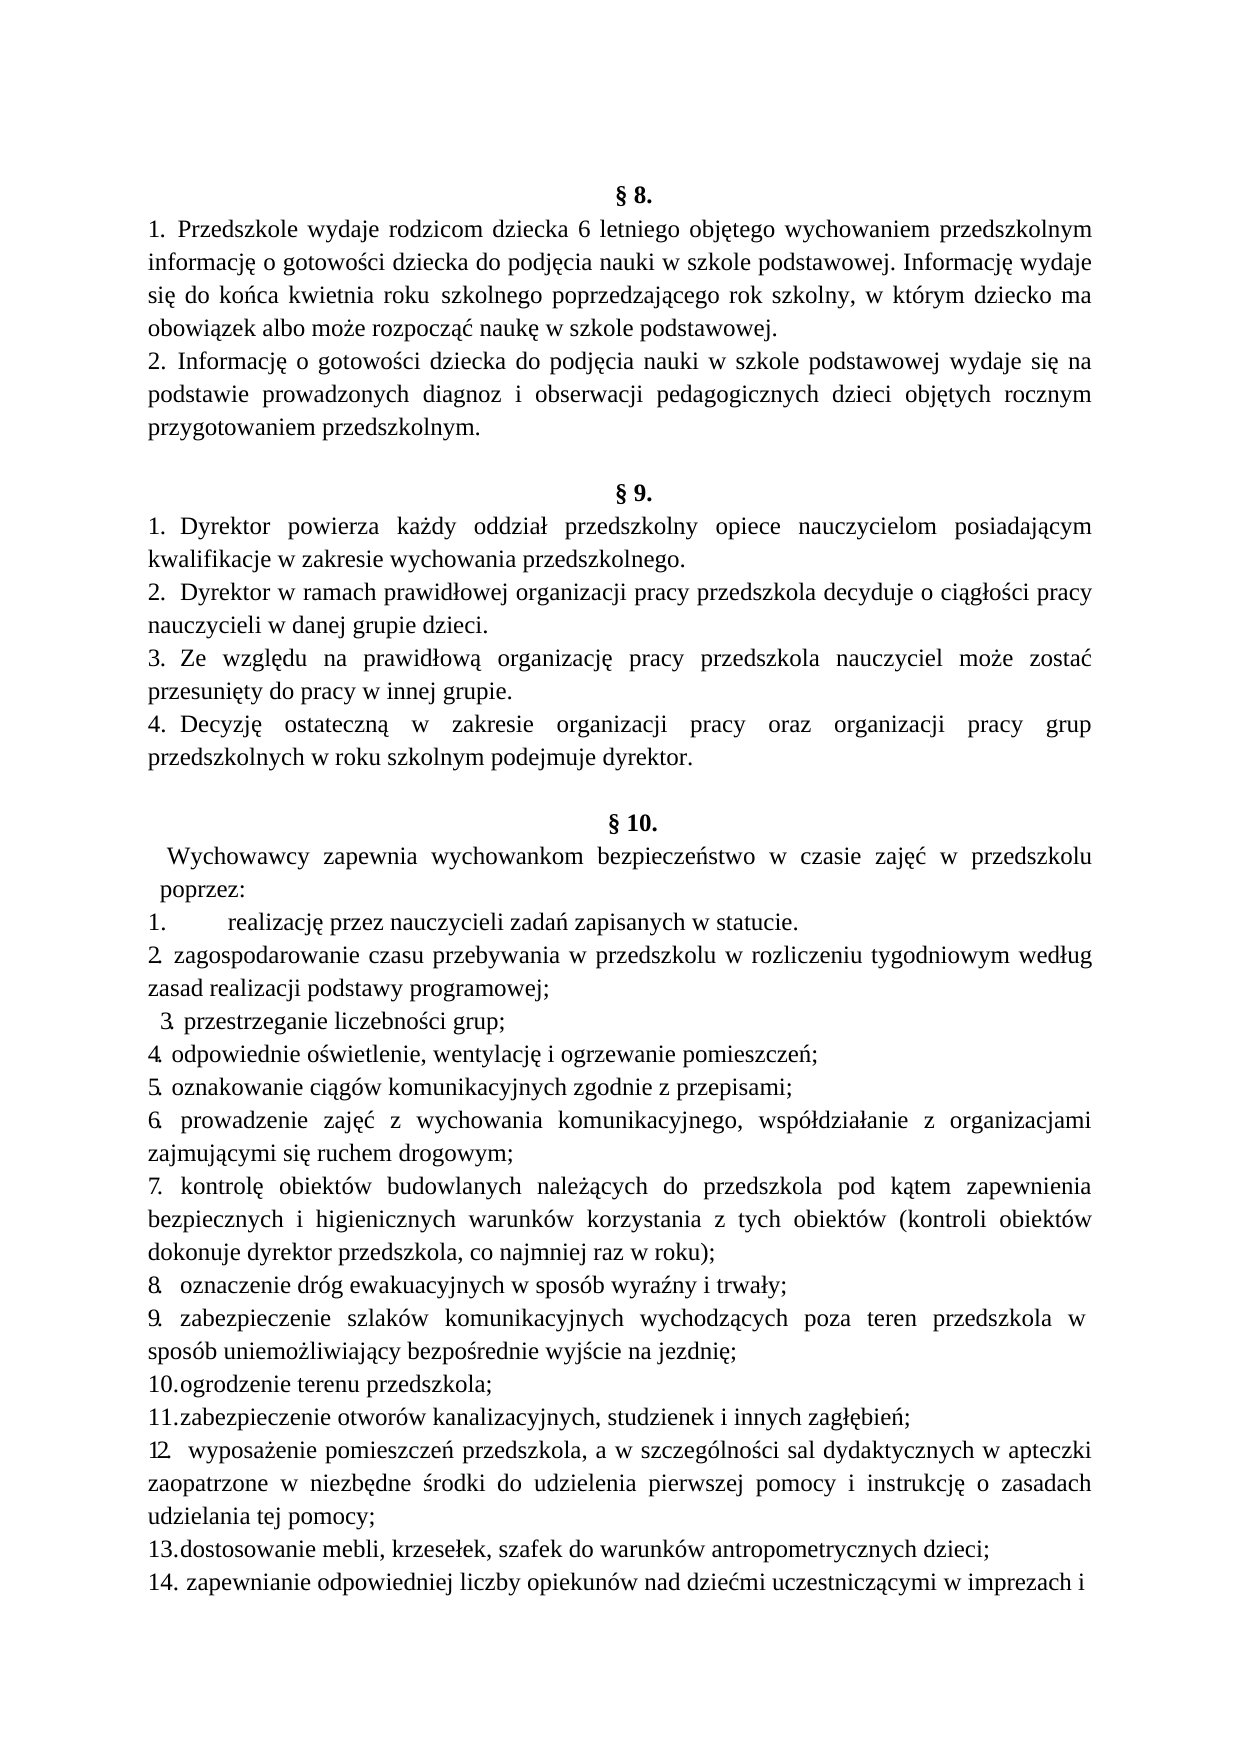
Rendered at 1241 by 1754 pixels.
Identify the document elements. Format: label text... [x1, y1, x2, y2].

text § 10. [608, 808, 1093, 837]
list Dyrektor w ramach prawidłowej organizacji pracy przedszkola decyduje o ciągłości pracy nauczycieli w danej grupie dzieci. [148, 577, 1093, 639]
list zagospodarowanie czasu przebywania w przedszkolu w rozliczeniu tygodniowym według zasad realizacji podstawy programowej; [148, 940, 1093, 1002]
list realizację przez nauczycieli zadań zapisanych w statucie. [148, 907, 1093, 936]
list zabezpieczenie otworów kanalizacyjnych, studzienek i innych zagłębień; [148, 1402, 1093, 1431]
list Dyrektor powierza każdy oddział przedszkolny opiece nauczycielom posiadającym kwalifikacje w zakresie wychowania przedszkolnego. [148, 511, 1093, 573]
list oznaczenie dróg ewakuacyjnych w sposób wyraźny i trwały; [148, 1270, 1093, 1299]
text Wychowawcy zapewnia wychowankom bezpieczeństwo w czasie zajęć w przedszkolu poprzez: [159, 841, 1093, 903]
text § 9. [615, 478, 1093, 507]
text § 8. [615, 181, 1093, 209]
list prowadzenie zajęć z wychowania komunikacyjnego, współdziałanie z organizacjami zajmującymi się ruchem drogowym; [148, 1105, 1093, 1167]
list Przedszkole wydaje rodzicom dziecka 6 letniego objętego wychowaniem przedszkolnym informację o gotowości dziecka do podjęcia nauki w szkole podstawowej. Informację wydaje się do końca kwietnia roku szkolnego poprzedzającego rok szkolny, w którym dziecko ma obowiązek albo może rozpocząć naukę w szkole podstawowej. [148, 214, 1093, 341]
list wyposażenie pomieszczeń przedszkola, a w szczególności sal dydaktycznych w apteczki zaopatrzone w niezbędne środki do udzielenia pierwszej pomocy i instrukcję o zasadach udzielania tej pomocy; [148, 1435, 1093, 1530]
list ogrodzenie terenu przedszkola; [148, 1369, 1093, 1398]
list zapewnianie odpowiedniej liczby opiekunów nad dziećmi uczestniczącymi w imprezach i [148, 1567, 1093, 1596]
list zabezpieczenie szlaków komunikacyjnych wychodzących poza teren przedszkola w sposób uniemożliwiający bezpośrednie wyjście na jezdnię; [148, 1303, 1093, 1365]
list Informację o gotowości dziecka do podjęcia nauki w szkole podstawowej wydaje się na podstawie prowadzonych diagnoz i obserwacji pedagogicznych dzieci objętych rocznym przygotowaniem przedszkolnym. [148, 346, 1093, 441]
list Ze względu na prawidłową organizację pracy przedszkola nauczyciel może zostać przesunięty do pracy w innej grupie. [148, 643, 1093, 705]
list oznakowanie ciągów komunikacyjnych zgodnie z przepisami; [148, 1072, 1093, 1101]
list przestrzeganie liczebności grup; [160, 1006, 1093, 1035]
list odpowiednie oświetlenie, wentylację i ogrzewanie pomieszczeń; [148, 1039, 1093, 1068]
list Decyzję ostateczną w zakresie organizacji pracy oraz organizacji pracy grup przedszkolnych w roku szkolnym podejmuje dyrektor. [148, 709, 1093, 771]
list dostosowanie mebli, krzesełek, szafek do warunków antropometrycznych dzieci; [148, 1534, 1093, 1563]
list kontrolę obiektów budowlanych należących do przedszkola pod kątem zapewnienia bezpiecznych i higienicznych warunków korzystania z tych obiektów (kontroli obiektów dokonuje dyrektor przedszkola, co najmniej raz w roku); [148, 1171, 1093, 1266]
